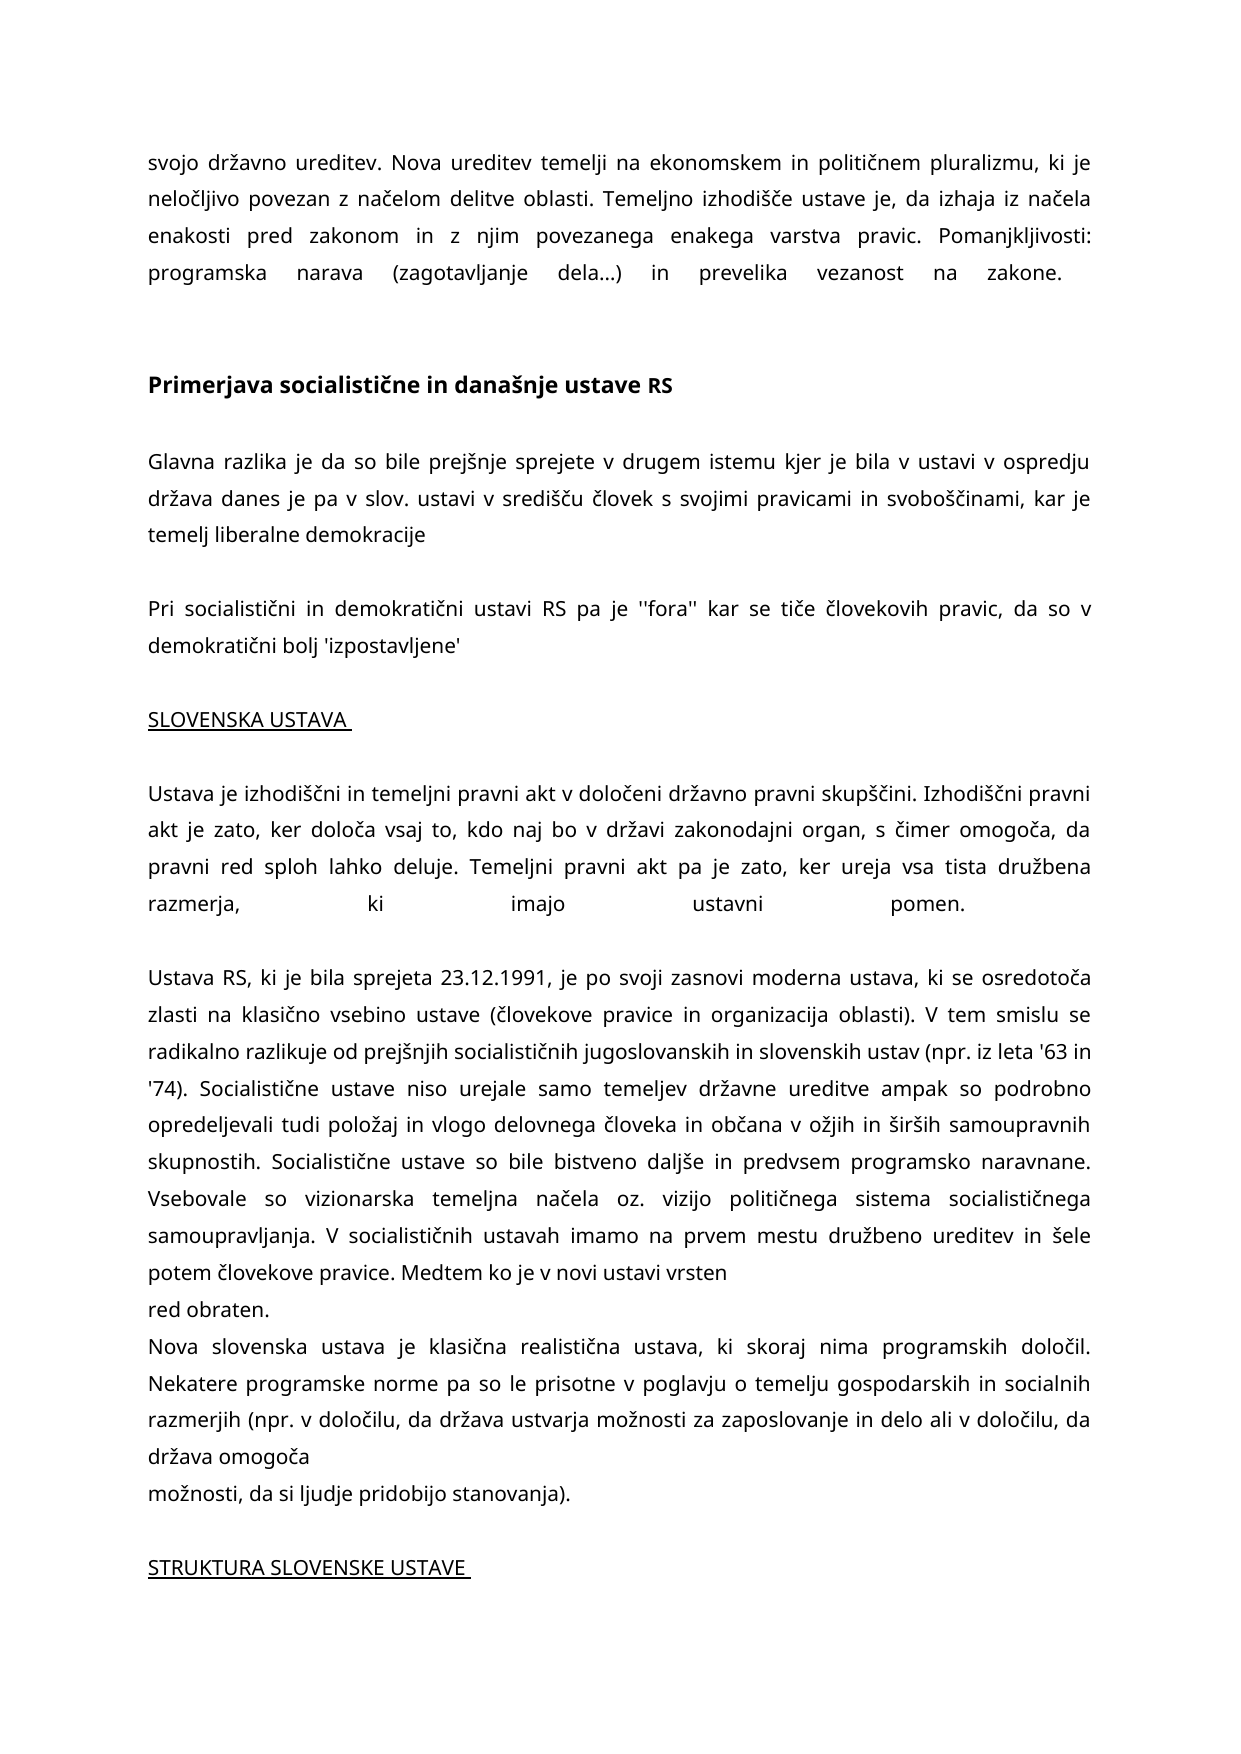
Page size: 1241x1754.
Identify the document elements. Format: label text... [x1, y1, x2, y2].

text Ustava je izhodiščni in temeljni pravni akt v določeni državno pravni skupščini. Izhodiščni pravni akt je zato, ker določa vsaj to, kdo naj bo v državi zakonodajni organ, s čimer omogoča, da pravni red sploh lahko deluje. Temeljni pravni akt pa je zato, ker ureja vsa tista družbena razmerja, ki imajo ustavni pomen. Ustava RS, ki je bila sprejeta 23.12.1991, je po svoji zasnovi moderna ustava, ki se osredotoča zlasti na klasično vsebino ustave (človekove pravice in organizacija oblasti). V tem smislu se radikalno razlikuje od prejšnjih socialističnih jugoslovanskih in slovenskih ustav (npr. iz leta '63 in '74). Socialistične ustave niso urejale samo temeljev državne ureditve ampak so podrobno opredeljevali tudi položaj in vlogo delovnega človeka in občana v ožjih in širših samoupravnih skupnostih. Socialistične ustave so bile bistveno daljše in predvsem programsko naravnane. Vsebovale so vizionarska temeljna načela oz. vizijo političnega sistema socialističnega samoupravljanja. V socialističnih ustavah imamo na prvem mestu družbeno ureditev in šele potem človekove pravice. Medtem ko je v novi ustavi vrsten [148, 779, 1093, 1287]
text Primerjava socialistične in današnje ustave RS [148, 369, 1093, 401]
text Pri socialistični in demokratični ustavi RS pa je ''fora'' kar se tiče človekovih pravic, da so v demokratični bolj 'izpostavljene' [148, 594, 1093, 660]
text red obraten. [148, 1295, 1093, 1323]
text Glavna razlika je da so bile prejšnje sprejete v drugem istemu kjer je bila v ustavi v ospredju država danes je pa v slov. ustavi v središču človek s svojimi pravicami in svoboščinami, kar je temelj liberalne demokracije [148, 447, 1093, 549]
text možnosti, da si ljudje pridobijo stanovanja). STRUKTURA SLOVENSKE USTAVE [148, 1479, 1093, 1582]
text Nova slovenska ustava je klasična realistična ustava, ki skoraj nima programskih določil. Nekatere programske norme pa so le prisotne v poglavju o temelju gospodarskih in socialnih razmerjih (npr. v določilu, da država ustvarja možnosti za zaposlovanje in delo ali v določilu, da država omogoča [148, 1332, 1093, 1471]
text svojo državno ureditev. Nova ureditev temelji na ekonomskem in političnem pluralizmu, ki je neločljivo povezan z načelom delitve oblasti. Temeljno izhodišče ustave je, da izhaja iz načela enakosti pred zakonom in z njim povezanega enakega varstva pravic. Pomanjkljivosti: programska narava (zagotavljanje dela…) in prevelika vezanost na zakone. [148, 148, 1093, 361]
text SLOVENSKA USTAVA [148, 705, 1093, 770]
